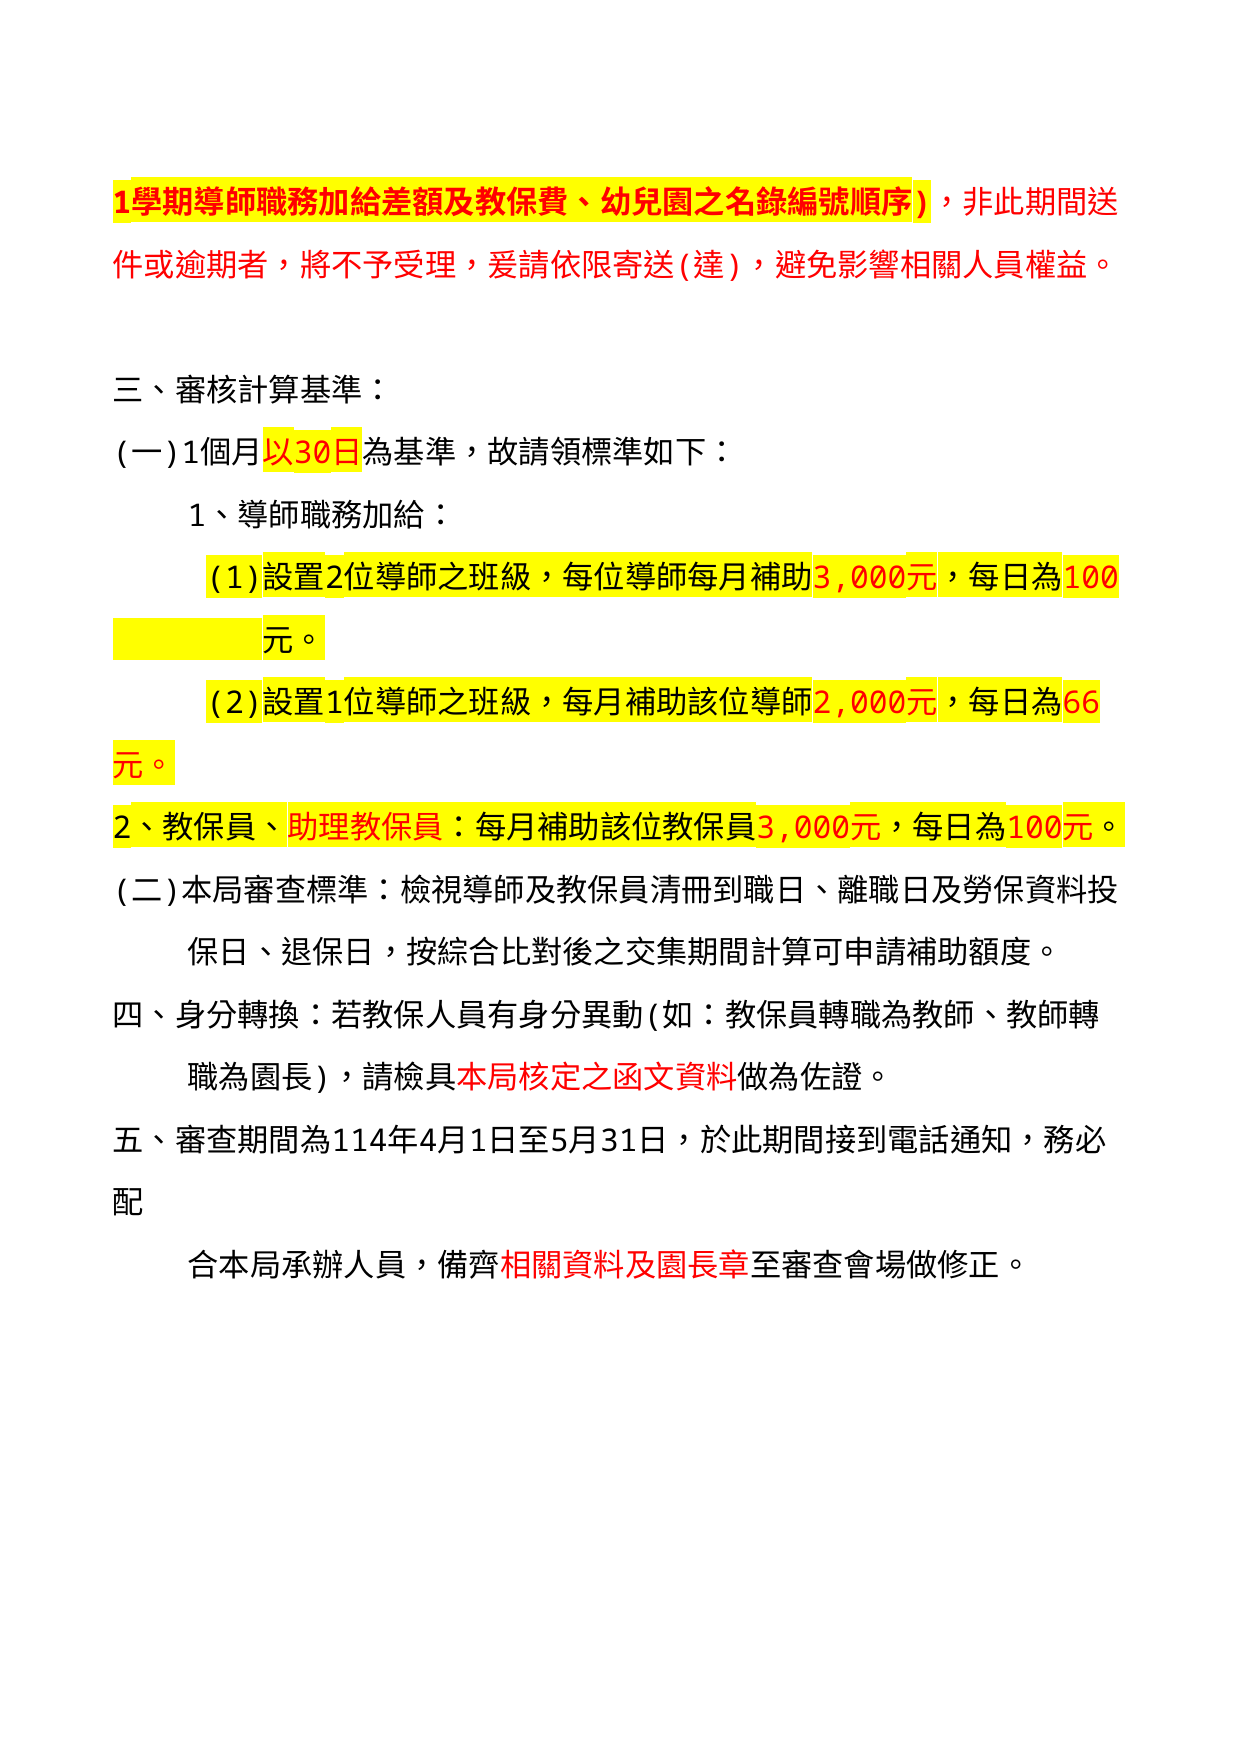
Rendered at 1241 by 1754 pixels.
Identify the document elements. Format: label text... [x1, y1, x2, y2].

text 1、導師職務加給： [112, 471, 1128, 533]
text 保日、退保日，按綜合比對後之交集期間計算可申請補助額度。 [112, 908, 1128, 971]
text (1)設置2位導師之班級，每位導師每月補助3,000元，每日為100 [112, 533, 1128, 596]
text (一)1個月以30日為基準，故請領標準如下： [112, 408, 1128, 471]
text 元。 [112, 596, 1128, 658]
text (二)本局審查標準：檢視導師及教保員清冊到職日、離職日及勞保資料投 [112, 846, 1128, 908]
text 合本局承辦人員，備齊相關資料及園長章至審查會場做修正。 [112, 1221, 1128, 1283]
text 三、審核計算基準： [112, 346, 1128, 408]
text 四、身分轉換：若教保人員有身分異動(如：教保員轉職為教師、教師轉 [112, 971, 1128, 1033]
text 職為園長)，請檢具本局核定之函文資料做為佐證。 [112, 1033, 1128, 1096]
text 1學期導師職務加給差額及教保費、幼兒園之名錄編號順序)，非此期間送件或逾期者，將不予受理，爰請依限寄送(達)，避免影響相關人員權益。 [112, 158, 1128, 283]
text (2)設置1位導師之班級，每月補助該位導師2,000元，每日為66元。 [112, 658, 1128, 783]
text 2、教保員、助理教保員：每月補助該位教保員3,000元，每日為100元。 [112, 783, 1128, 846]
text 五、審查期間為114年4月1日至5月31日，於此期間接到電話通知，務必配 [112, 1096, 1128, 1221]
